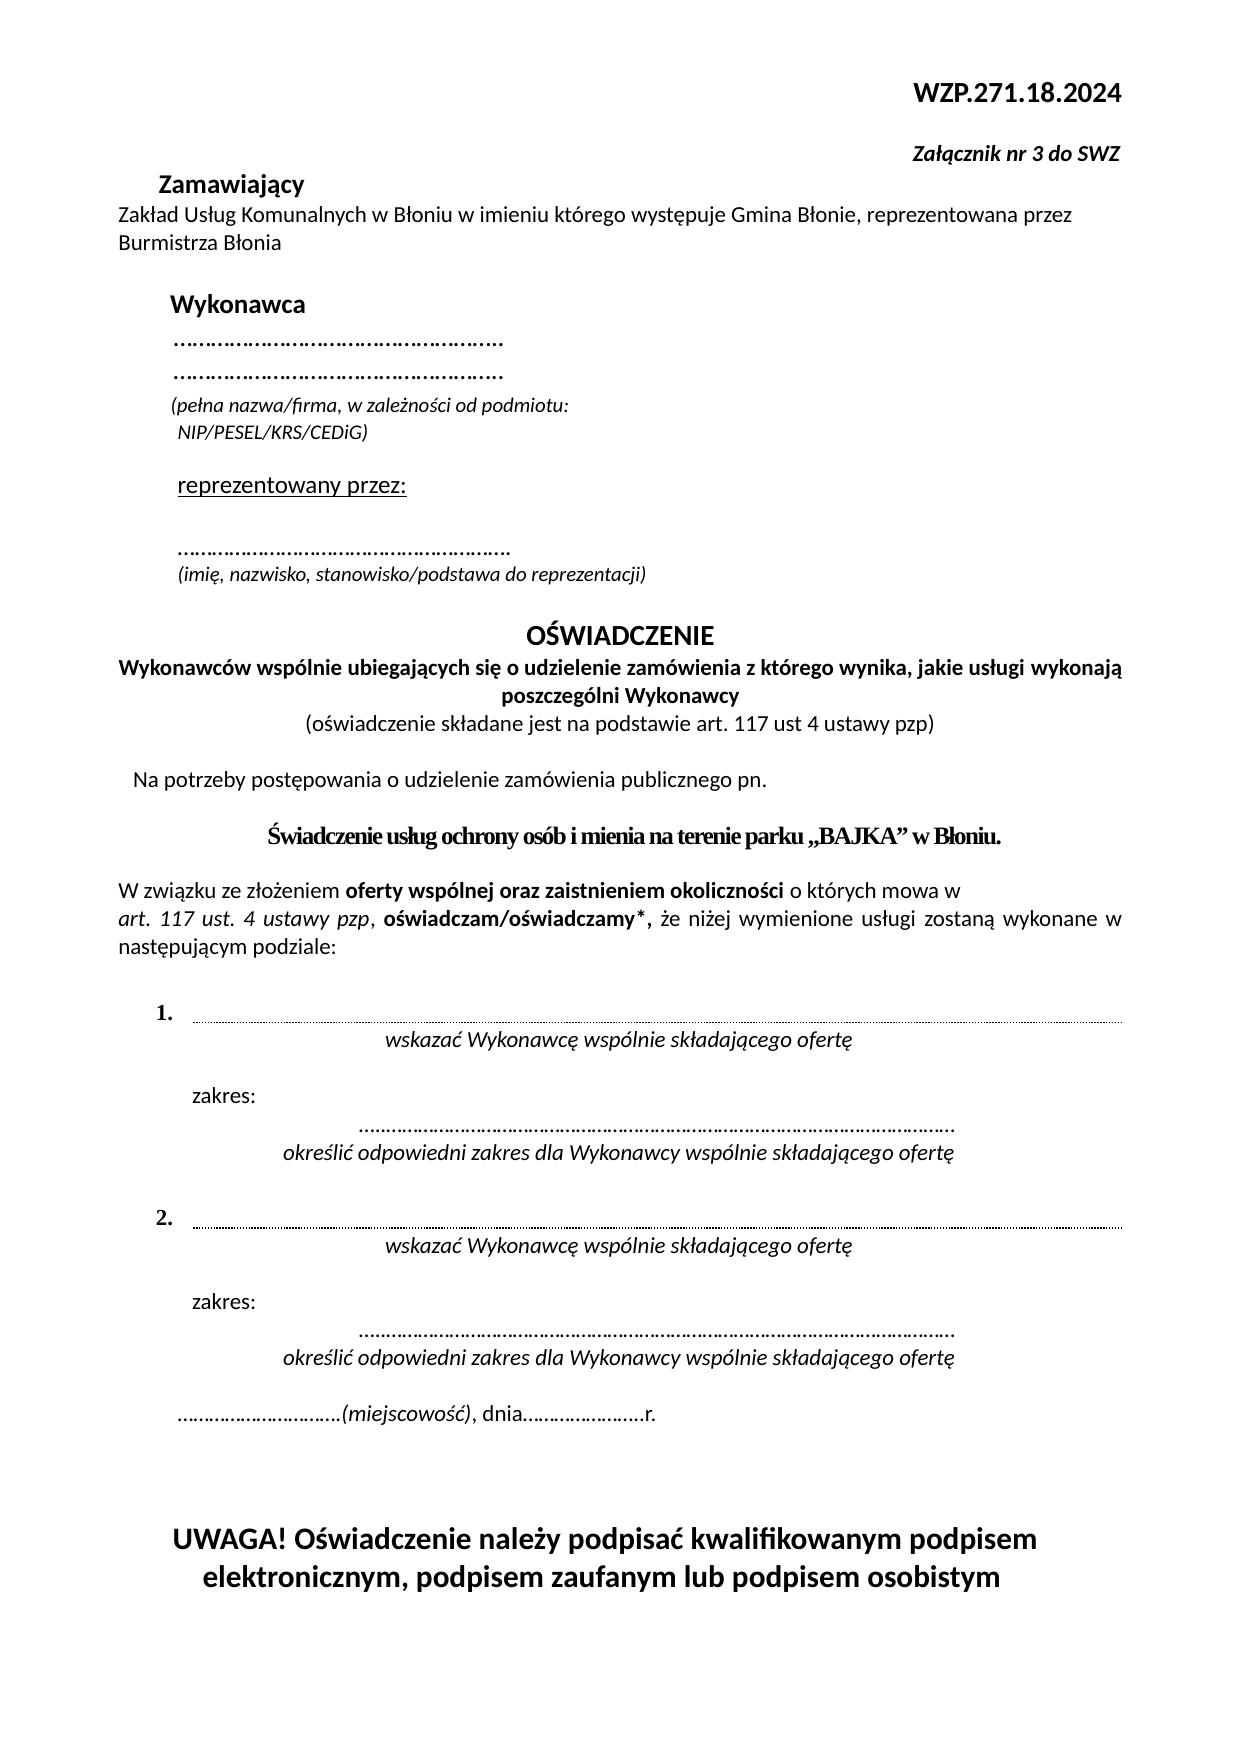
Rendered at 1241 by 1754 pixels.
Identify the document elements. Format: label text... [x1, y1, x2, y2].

text zakres: [118, 1082, 1122, 1110]
text (oświadczenie składane jest na podstawie art. 117 ust 4 ustawy pzp) [118, 709, 1122, 737]
text określić odpowiedni zakres dla Wykonawcy wspólnie składającego ofertę [118, 1343, 1122, 1371]
text W związku ze złożeniem oferty wspólnej oraz zaistnieniem okoliczności o których mowa w [118, 876, 1122, 904]
text wskazać Wykonawcę wspólnie składającego ofertę [118, 1026, 1122, 1054]
text określić odpowiedni zakres dla Wykonawcy wspólnie składającego ofertę [118, 1138, 1122, 1166]
text OŚWIADCZENIE [118, 617, 1122, 653]
text UWAGA! Oświadczenie należy podpisać kwalifikowanym podpisem elektronicznym, podpisem zaufanym lub podpisem osobistym [118, 1519, 1093, 1595]
text Zamawiający [118, 167, 1122, 200]
text wskazać Wykonawcę wspólnie składającego ofertę [118, 1231, 1122, 1259]
text …………………………………………………. [177, 531, 1122, 561]
text zakres: [118, 1287, 1122, 1315]
text Świadczenie usług ochrony osób i mienia na terenie parku „BAJKA” w Błoniu. [148, 821, 1122, 850]
text Wykonawców wspólnie ubiegających się o udzielenie zamówienia z którego wynika, jakie usługi wykonają poszczególni Wykonawcy [118, 653, 1122, 709]
text …..……………………………………………………………………………………………… [118, 1315, 1122, 1343]
text Załącznik nr 3 do SWZ [118, 138, 1122, 167]
text reprezentowany przez: [177, 470, 1122, 500]
text Na potrzeby postępowania o udzielenie zamówienia publicznego pn. [133, 765, 1122, 793]
text NIP/PESEL/KRS/CEDiG) [177, 419, 1122, 444]
text Wykonawca [118, 287, 1122, 320]
text ………………………….(miejscowość), dnia…………………..r. [177, 1399, 1122, 1427]
text Zakład Usług Komunalnych w Błoniu w imieniu którego występuje Gmina Błonie, reprezentowana przez Burmistrza Błonia [118, 200, 1122, 256]
text (pełna nazwa/firma, w zależności od podmiotu: [118, 386, 1122, 419]
text (imię, nazwisko, stanowisko/podstawa do reprezentacji) [177, 561, 1122, 587]
text …………………………………………….. [118, 353, 1122, 386]
text …………………………………………….. [118, 320, 1122, 353]
text …..……………………………………………………………………………………………… [118, 1110, 1122, 1138]
text art. 117 ust. 4 ustawy pzp, oświadczam/oświadczamy*, że niżej wymienione usługi zostaną wykonane w następującym podziale: [118, 904, 1122, 960]
